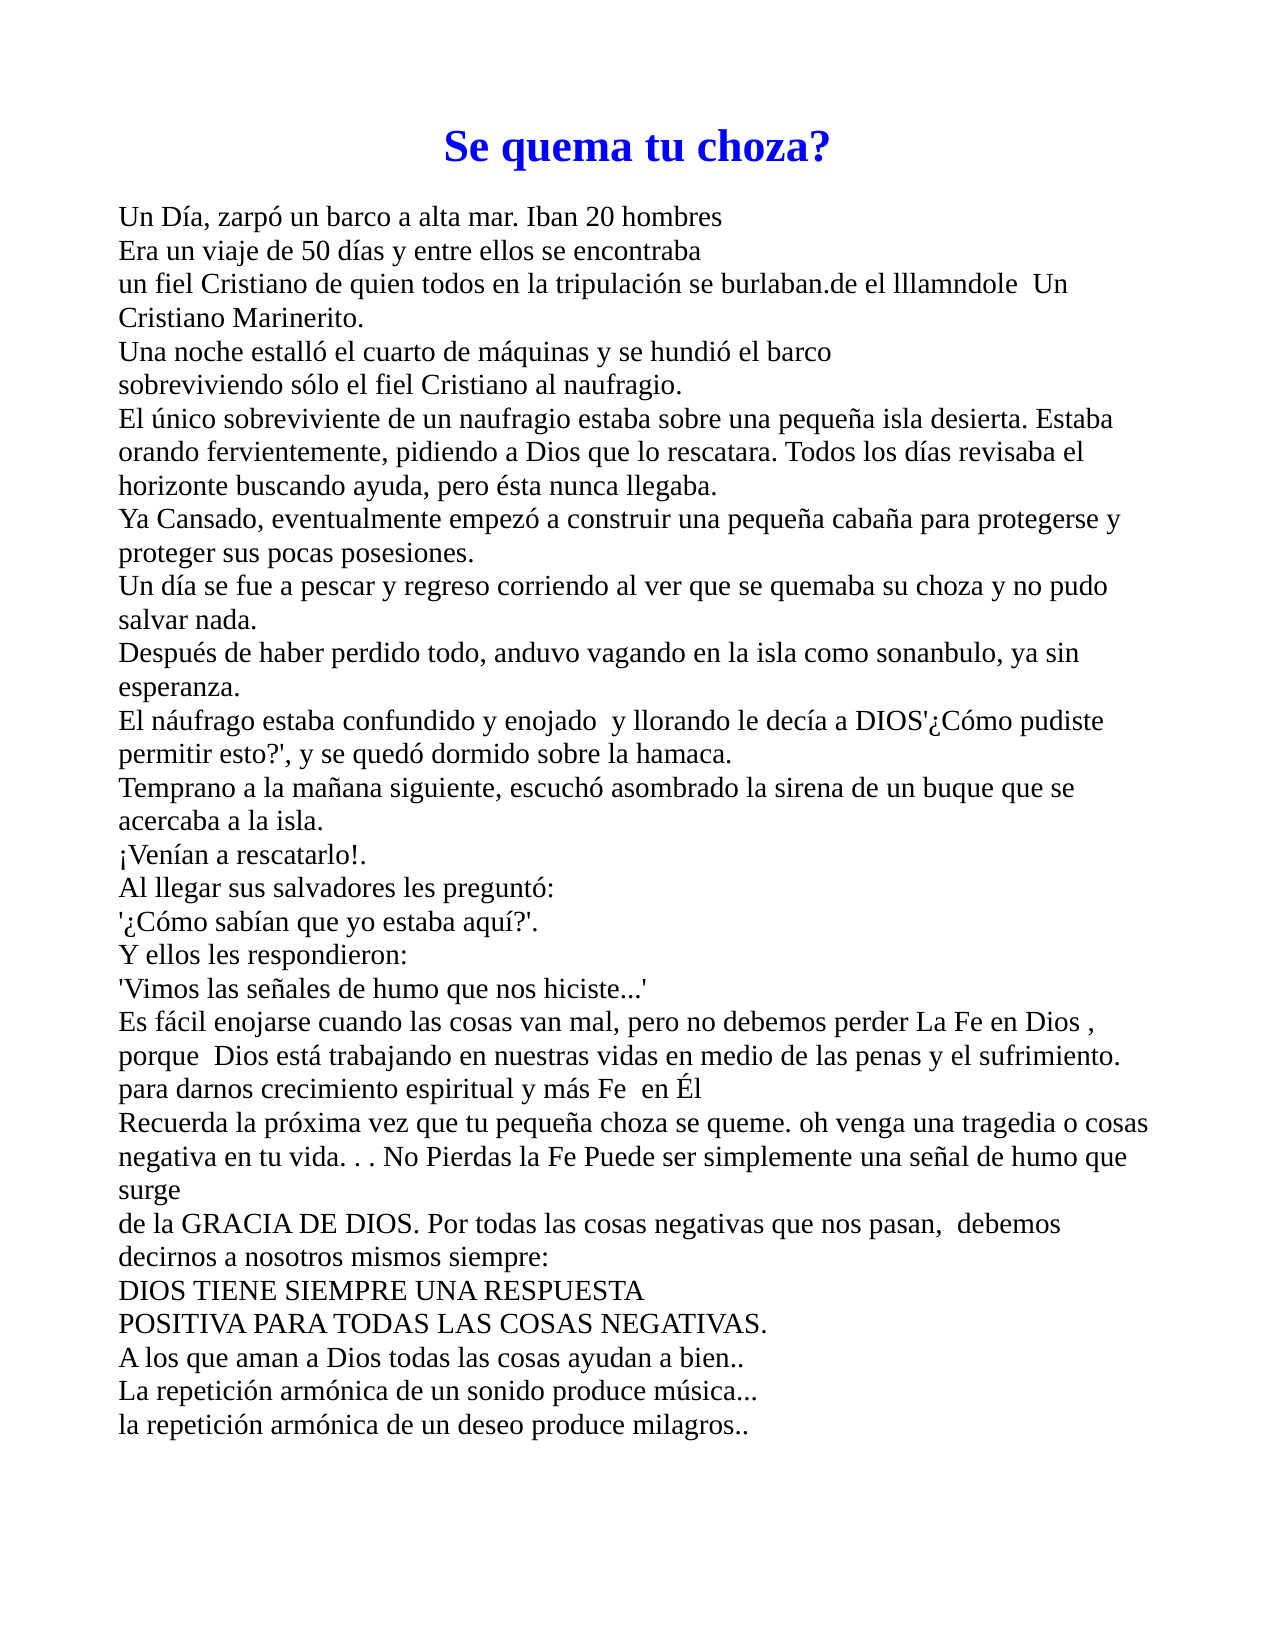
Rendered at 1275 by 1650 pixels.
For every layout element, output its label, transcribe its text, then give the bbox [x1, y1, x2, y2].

text Es fácil enojarse cuando las cosas van mal, pero no debemos perder La Fe en Dios , porque Dios está trabajando en nuestras vidas en medio de las penas y el sufrimiento. para darnos crecimiento espiritual y más Fe en Él [118, 1004, 1157, 1105]
text Se quema tu choza? [118, 118, 1157, 171]
text A los que aman a Dios todas las cosas ayudan a bien.. [118, 1340, 1157, 1373]
text Temprano a la mañana siguiente, escuchó asombrado la sirena de un buque que se acercaba a la isla. [118, 770, 1157, 837]
text POSITIVA PARA TODAS LAS COSAS NEGATIVAS. [118, 1306, 1157, 1340]
text Después de haber perdido todo, anduvo vagando en la isla como sonanbulo, ya sin esperanza. [118, 636, 1157, 703]
text DIOS TIENE SIEMPRE UNA RESPUESTA [118, 1273, 1157, 1306]
text la repetición armónica de un deseo produce milagros.. [118, 1407, 1157, 1441]
text Era un viaje de 50 días y entre ellos se encontraba [118, 233, 1157, 267]
text Al llegar sus salvadores les preguntó: [118, 870, 1157, 904]
text un fiel Cristiano de quien todos en la tripulación se burlaban.de el lllamndole Un Cristiano Marinerito. [118, 267, 1157, 334]
text Y ellos les respondieron: [118, 937, 1157, 971]
text Un día se fue a pescar y regreso corriendo al ver que se quemaba su choza y no pudo salvar nada. [118, 568, 1157, 636]
text 'Vimos las señales de humo que nos hiciste...' [118, 971, 1157, 1004]
text de la GRACIA DE DIOS. Por todas las cosas negativas que nos pasan, debemos decirnos a nosotros mismos siempre: [118, 1206, 1157, 1273]
text La repetición armónica de un sonido produce música... [118, 1373, 1157, 1407]
text Un Día, zarpó un barco a alta mar. Iban 20 hombres [118, 199, 1157, 233]
text Recuerda la próxima vez que tu pequeña choza se queme. oh venga una tragedia o cosas negativa en tu vida. . . No Pierdas la Fe Puede ser simplemente una señal de humo que surge [118, 1105, 1157, 1206]
text ¡Venían a rescatarlo!. [118, 837, 1157, 870]
text sobreviviendo sólo el fiel Cristiano al naufragio. [118, 367, 1157, 401]
text '¿Cómo sabían que yo estaba aquí?'. [118, 904, 1157, 937]
text El único sobreviviente de un naufragio estaba sobre una pequeña isla desierta. Estaba orando fervientemente, pidiendo a Dios que lo rescatara. Todos los días revisaba el horizonte buscando ayuda, pero ésta nunca llegaba. [118, 401, 1157, 501]
text Ya Cansado, eventualmente empezó a construir una pequeña cabaña para protegerse y proteger sus pocas posesiones. [118, 501, 1157, 568]
text El náufrago estaba confundido y enojado y llorando le decía a DIOS'¿Cómo pudiste permitir esto?', y se quedó dormido sobre la hamaca. [118, 703, 1157, 770]
text Una noche estalló el cuarto de máquinas y se hundió el barco [118, 334, 1157, 367]
